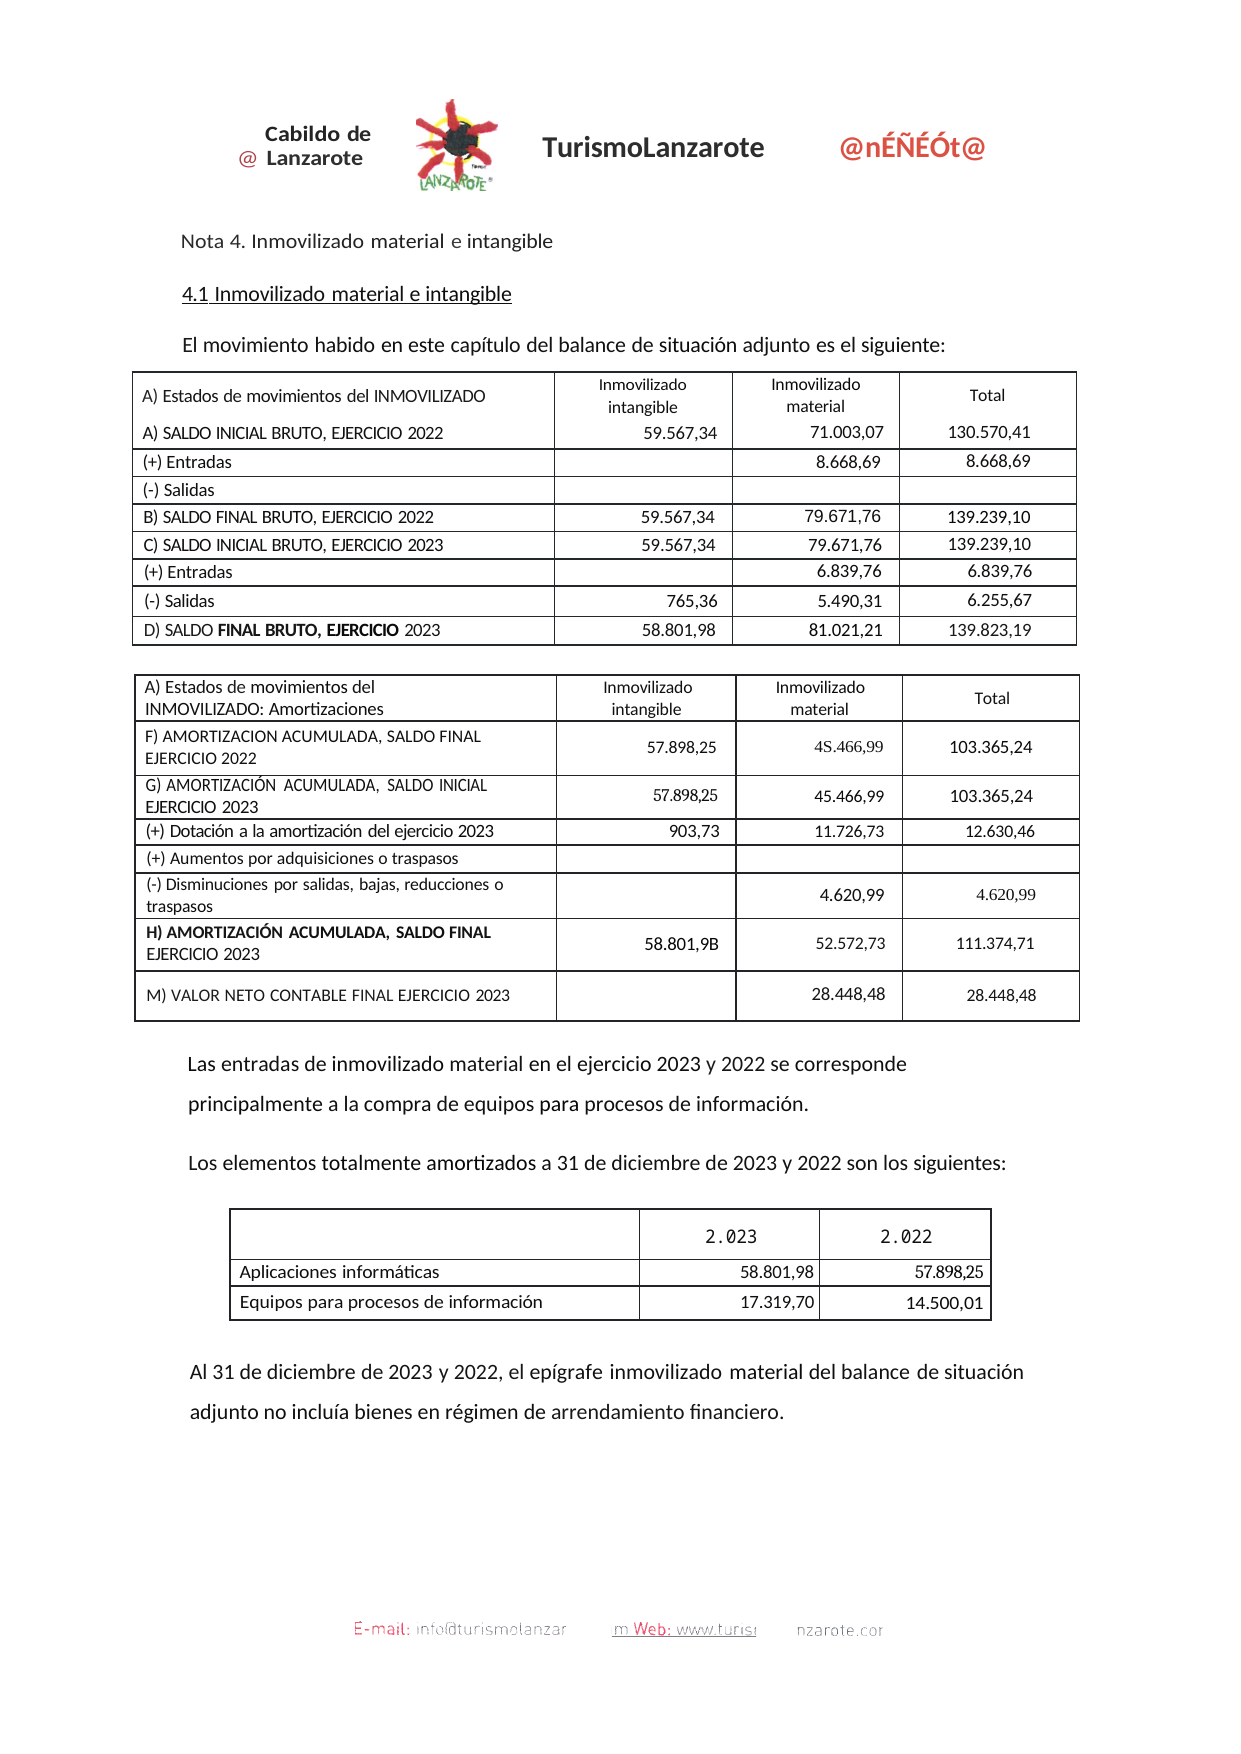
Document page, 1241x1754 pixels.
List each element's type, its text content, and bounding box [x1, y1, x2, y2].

text El movimiento habido en este capítulo del balance de situación adjunto es el siguiente: [182, 331, 1196, 358]
table_header 2.022 [820, 1210, 990, 1258]
table_cell 139.823,19 [900, 617, 1076, 644]
picture [611, 1622, 757, 1637]
table_cell [557, 874, 735, 918]
table_header Inmovilizado material 71.003,07 [733, 373, 899, 448]
table_cell 45.466,99 [737, 776, 902, 818]
table_header A) Estados de movimientos del INMOVILIZADO A) SALDO INICIAL BRUTO, EJERCICIO 2022 [133, 373, 554, 448]
table_cell [557, 972, 735, 1020]
table_cell Aplicaciones informáticas [231, 1260, 639, 1285]
table_cell 139.239,10 [900, 532, 1076, 558]
table_cell 6.255,67 [900, 587, 1076, 616]
text Los elementos totalmente amortizados a 31 de diciembre de 2023 y 2022 son los siguientes: [188, 1149, 1196, 1176]
table_cell 57.898,25 [557, 722, 735, 774]
table_cell 58.801,98 [555, 617, 732, 644]
table_cell 79.671,76 [733, 505, 899, 531]
table_cell (-) Disminuciones por salidas, bajas, reducciones o traspasos [136, 874, 556, 918]
table_cell (-) Salidas [133, 477, 554, 503]
picture [797, 1625, 883, 1636]
table_cell Equipos para procesos de información [231, 1287, 639, 1319]
table_cell F) AMORTIZACION ACUMULADA, SALDO FINAL EJERCICIO 2022 [136, 722, 556, 774]
table_cell 139.239,10 [900, 505, 1076, 531]
table_header Inmovilizado material [737, 676, 902, 720]
table_header A) Estados de movimientos del INMOVILIZADO: Amortizaciones [136, 676, 556, 720]
table_cell 57.898,25 [557, 776, 735, 818]
table_cell B) SALDO FINAL BRUTO, EJERCICIO 2022 [133, 505, 554, 531]
table_cell (+) Aumentos por adquisiciones o traspasos [136, 846, 556, 872]
table_cell 58.801,98 [640, 1260, 819, 1285]
table_cell 12.630,46 [903, 820, 1079, 844]
table_cell 765,36 [555, 587, 732, 616]
picture [355, 1621, 566, 1635]
table_cell 8.668,69 [900, 450, 1076, 476]
table_cell [903, 846, 1079, 872]
table_cell (-) Salidas [133, 587, 554, 616]
table_cell 11.726,73 [737, 820, 902, 844]
table_cell (+) Entradas [133, 450, 554, 476]
table_cell [737, 846, 902, 872]
text TurismoLanzarote @nÉÑÉÓt@ [542, 128, 1196, 164]
table_cell (+) Entradas [133, 560, 554, 585]
table_header Total 130.570,41 [900, 373, 1076, 448]
table_cell 57.898,25 [820, 1260, 990, 1285]
picture [416, 99, 498, 191]
table_cell D) SALDO FINAL BRUTO, EJERCICIO 2023 [133, 617, 554, 644]
text Las entradas de inmovilizado material en el ejercicio 2023 y 2022 se corresponde principalmente a la compra de equipos para procesos de información. [187, 1050, 1033, 1117]
table_header Inmovilizado intangible 59.567,34 [555, 373, 732, 448]
table_cell 111.374,71 [903, 919, 1079, 970]
table_cell (+) Dotación a la amortización del ejercicio 2023 [136, 820, 556, 844]
text Cabildo de [103, 123, 372, 147]
table_cell 103.365,24 [903, 776, 1079, 818]
table_cell 59.567,34 [555, 505, 732, 531]
table_header 2.023 [640, 1210, 819, 1258]
table_cell 4S.466,99 [737, 722, 902, 774]
table_cell 4.620,99 [737, 874, 902, 918]
table_cell 17.319,70 [640, 1287, 819, 1319]
text Al 31 de diciembre de 2023 y 2022, el epígrafe inmovilizado material del balance de situación adjunto no incluía bienes en régimen de arrendamiento financiero. [189, 1358, 1033, 1425]
text Nota 4. Inmovilizado material e intangible [181, 229, 1196, 254]
table_cell 14.500,01 [820, 1287, 990, 1319]
table_cell 59.567,34 [555, 532, 732, 558]
table_cell 5.490,31 [733, 587, 899, 616]
table_cell M) VALOR NETO CONTABLE FINAL EJERCICIO 2023 [136, 972, 556, 1020]
table_cell 6.839,76 [733, 560, 899, 585]
list Inmovilizado material e intangible [182, 280, 1196, 306]
table_cell 81.021,21 [733, 617, 899, 644]
table_cell 79.671,76 [733, 532, 899, 558]
table_cell C) SALDO INICIAL BRUTO, EJERCICIO 2023 [133, 532, 554, 558]
table_cell 8.668,69 [733, 450, 899, 476]
table_cell [555, 477, 732, 503]
table_header Total [903, 676, 1079, 720]
table_cell 52.572,73 [737, 919, 902, 970]
table_cell [557, 846, 735, 872]
table_header Inmovilizado intangible [557, 676, 735, 720]
table_cell [555, 560, 732, 585]
table_header [231, 1210, 639, 1258]
text @ Lanzarote [103, 147, 363, 170]
table_cell 4.620,99 [903, 874, 1079, 918]
table_cell 6.839,76 [900, 560, 1076, 585]
table_cell 28.448,48 [737, 972, 902, 1020]
table_cell 58.801,9B [557, 919, 735, 970]
table_cell 28.448,48 [903, 972, 1079, 1020]
table_cell 103.365,24 [903, 722, 1079, 774]
table_cell G) AMORTIZACIÓN ACUMULADA, SALDO INICIAL EJERCICIO 2023 [136, 776, 556, 818]
table_cell [733, 477, 899, 503]
table_cell H) AMORTIZACIÓN ACUMULADA, SALDO FINAL EJERCICIO 2023 [136, 919, 556, 970]
table_cell 903,73 [557, 820, 735, 844]
table_cell [555, 450, 732, 476]
table_cell [900, 477, 1076, 503]
